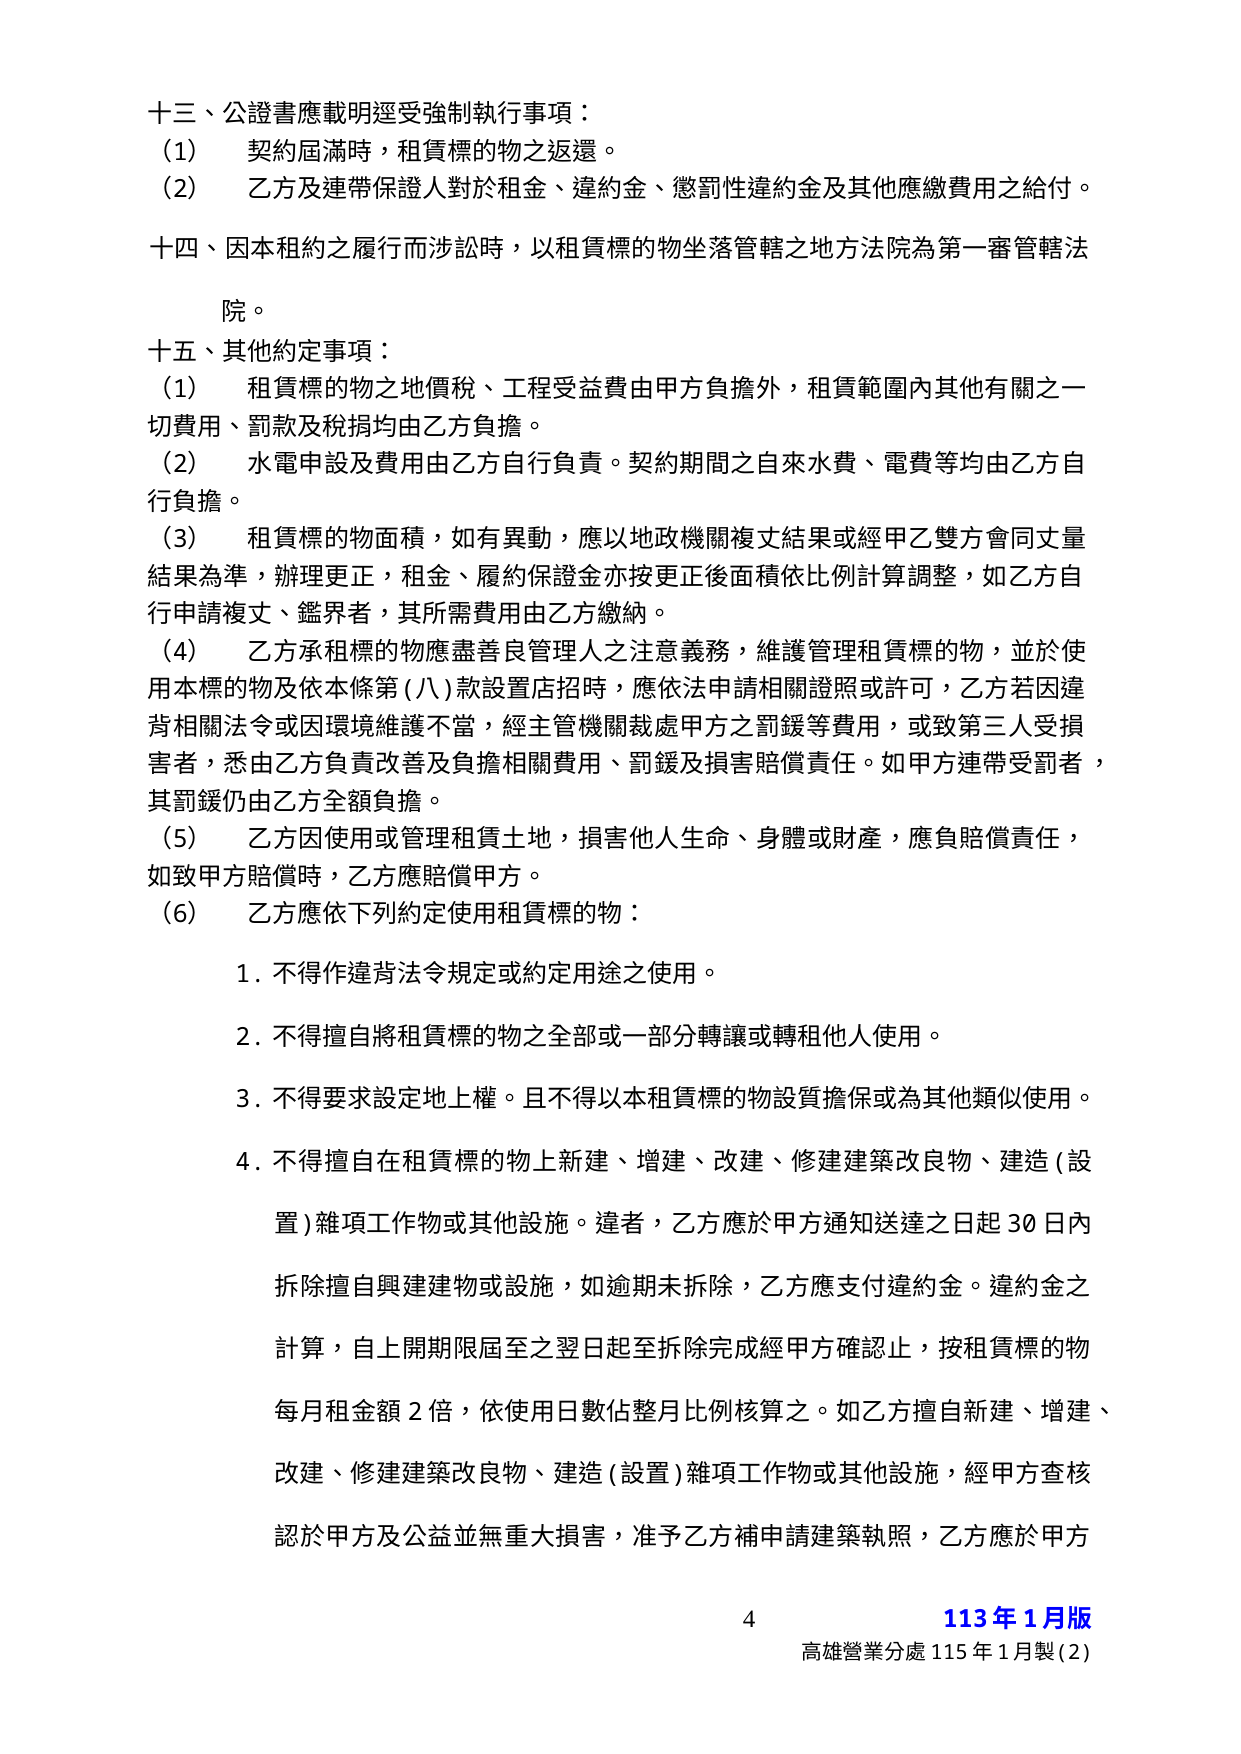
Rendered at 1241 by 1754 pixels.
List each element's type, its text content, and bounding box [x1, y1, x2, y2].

list 乙方因使用或管理租賃土地，損害他人生命、身體或財產，應負賠償責任，如致甲方賠償時，乙方應賠償甲方。 [148, 818, 1087, 893]
list 水電申設及費用由乙方自行負責。契約期間之自來水費、電費等均由乙方自行負擔。 [148, 443, 1087, 518]
list 契約屆滿時，租賃標的物之返還。 [148, 130, 1087, 168]
text 十四、因本租約之履行而涉訟時，以租賃標的物坐落管轄之地方法院為第一審管轄法院。 [149, 205, 1092, 330]
text 十三、公證書應載明逕受強制執行事項： [148, 93, 1092, 130]
list 不得擅自將租賃標的物之全部或一部分轉讓或轉租他人使用。 [235, 993, 1092, 1055]
list 租賃標的物之地價稅、工程受益費由甲方負擔外，租賃範圍內其他有關之一切費用、罰款及稅捐均由乙方負擔。 [148, 368, 1087, 443]
list 乙方承租標的物應盡善良管理人之注意義務，維護管理租賃標的物，並於使用本標的物及依本條第(八)款設置店招時，應依法申請相關證照或許可，乙方若因違背相關法令或因環境維護不當，經主管機關裁處甲方之罰鍰等費用，或致第三人受損害者，悉由乙方負責改善及負擔相關費用、罰鍰及損害賠償責任。如甲方連帶受罰者，其罰鍰仍由乙方全額負擔。 [148, 630, 1087, 818]
list 不得擅自在租賃標的物上新建、增建、改建、修建建築改良物、建造(設置)雜項工作物或其他設施。違者，乙方應於甲方通知送達之日起30日內拆除擅自興建建物或設施，如逾期未拆除，乙方應支付違約金。違約金之計算，自上開期限屆至之翌日起至拆除完成經甲方確認止，按租賃標的物每月租金額2倍，依使用日數佔整月比例核算之。如乙方擅自新建、增建、改建、修建建築改良物、建造(設置)雜項工作物或其他設施，經甲方查核認於甲方及公益並無重大損害，准予乙方補申請建築執照，乙方應於甲方通知送達之日起30日內依本條第九款規定辦理申請建築執照事宜，如因可歸責乙方事由，以致主管機關未核發建築執照，乙方應於甲方通知送達之日起30日內拆除擅自興建建物或設施，回復原約定用途使用。以上如乙方未配合者，甲方得終止租約。租賃土地上地上物如屬違章建築，乙方不得因取得土地承租權而對抗政府之取締。 [235, 1118, 1092, 1555]
list 租賃標的物面積，如有異動，應以地政機關複丈結果或經甲乙雙方會同丈量結果為準，辦理更正，租金、履約保證金亦按更正後面積依比例計算調整，如乙方自行申請複丈、鑑界者，其所需費用由乙方繳納。 [148, 518, 1087, 630]
list 乙方應依下列約定使用租賃標的物： [148, 893, 1087, 930]
list 乙方及連帶保證人對於租金、違約金、懲罰性違約金及其他應繳費用之給付。 [148, 168, 1087, 205]
text 十五、其他約定事項： [148, 330, 1092, 368]
list 不得要求設定地上權。且不得以本租賃標的物設質擔保或為其他類似使用。 [235, 1055, 1092, 1118]
list 不得作違背法令規定或約定用途之使用。 [235, 930, 1092, 993]
